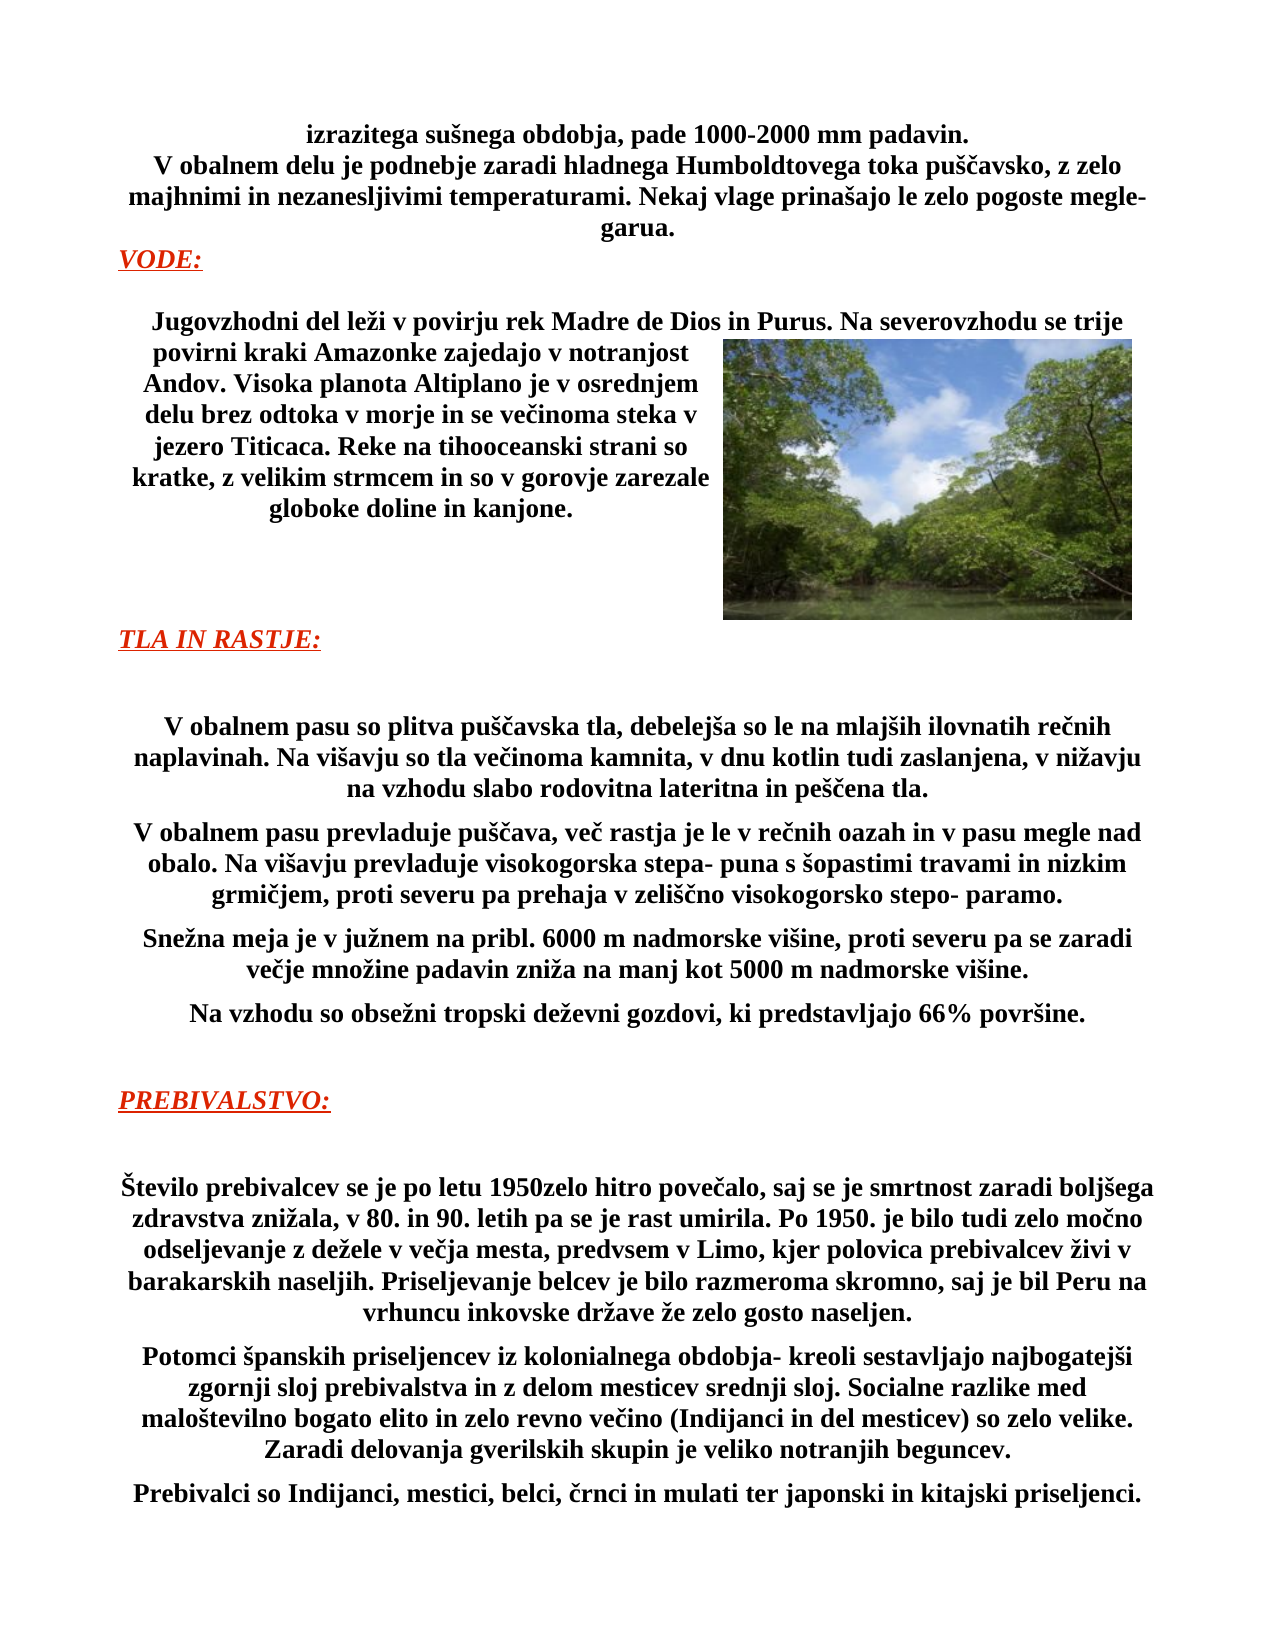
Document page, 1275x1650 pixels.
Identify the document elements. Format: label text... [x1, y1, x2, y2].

text V obalnem pasu so plitva puščavska tla, debelejša so le na mlajših ilovnatih rečnih naplavinah. Na višavju so tla večinoma kamnita, v dnu kotlin tudi zaslanjena, v nižavju na vzhodu slabo rodovitna lateritna in peščena tla. [118, 710, 1157, 803]
text izrazitega sušnega obdobja, pade 1000-2000 mm padavin. [118, 118, 1157, 149]
picture [723, 339, 1132, 620]
text V obalnem pasu prevladuje puščava, več rastja je le v rečnih oazah in v pasu megle nad obalo. Na višavju prevladuje visokogorska stepa- puna s šopastimi travami in nizkim grmičjem, proti severu pa prehaja v zeliščno visokogorsko stepo- paramo. [118, 816, 1157, 909]
text PREBIVALSTVO: [118, 1084, 1157, 1115]
subtitle VODE: [118, 243, 1157, 274]
text Na vzhodu so obsežni tropski deževni gozdovi, ki predstavljajo 66% površine. [118, 997, 1157, 1028]
text Število prebivalcev se je po letu 1950zelo hitro povečalo, saj se je smrtnost zaradi boljšega zdravstva znižala, v 80. in 90. letih pa se je rast umirila. Po 1950. je bilo tudi zelo močno odseljevanje z dežele v večja mesta, predvsem v Limo, kjer polovica prebivalcev živi v barakarskih naseljih. Priseljevanje belcev je bilo razmeroma skromno, saj je bil Peru na vrhuncu inkovske države že zelo gosto naseljen. [118, 1171, 1157, 1327]
text TLA IN RASTJE: [118, 623, 1157, 654]
text Snežna meja je v južnem na pribl. 6000 m nadmorske višine, proti severu pa se zaradi večje množine padavin zniža na manj kot 5000 m nadmorske višine. [118, 922, 1157, 984]
text Prebivalci so Indijanci, mestici, belci, črnci in mulati ter japonski in kitajski priseljenci. [118, 1477, 1157, 1508]
text V obalnem delu je podnebje zaradi hladnega Humboldtovega toka puščavsko, z zelo majhnimi in nezanesljivimi temperaturami. Nekaj vlage prinašajo le zelo pogoste megle- garua. [118, 149, 1157, 243]
text Potomci španskih priseljencev iz kolonialnega obdobja- kreoli sestavljajo najbogatejši zgornji sloj prebivalstva in z delom mesticev srednji sloj. Socialne razlike med maloštevilno bogato elito in zelo revno večino (Indijanci in del mesticev) so zelo velike. Zaradi delovanja gverilskih skupin je veliko notranjih beguncev. [118, 1339, 1157, 1464]
text Jugovzhodni del leži v povirju rek Madre de Dios in Purus. Na severovzhodu se trije povirni kraki Amazonke zajedajo v notranjost Andov. Visoka planota Altiplano je v osrednjem delu brez odtoka v morje in se večinoma steka v jezero Titicaca. Reke na tihooceanski strani so kratke, z velikim strmcem in so v gorovje zarezale globoke doline in kanjone. [118, 305, 1157, 523]
